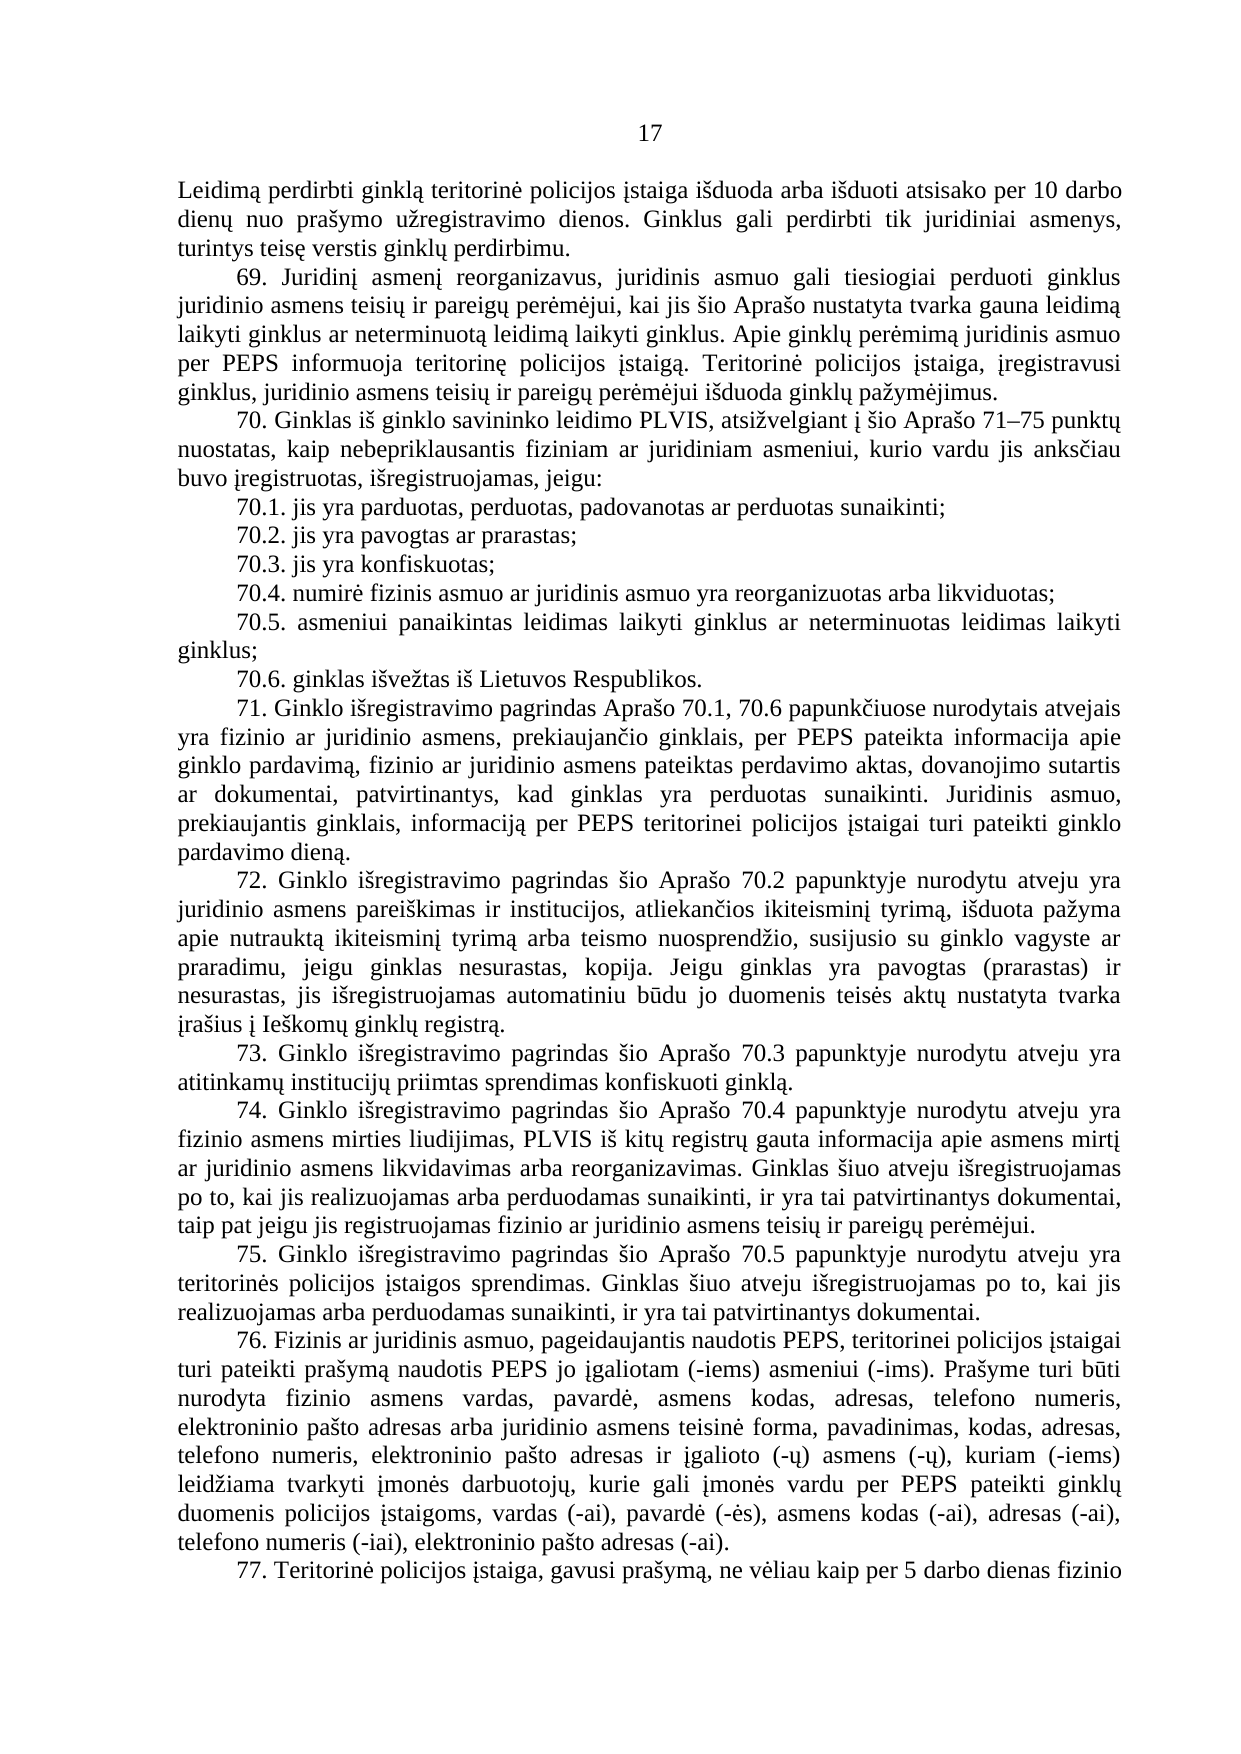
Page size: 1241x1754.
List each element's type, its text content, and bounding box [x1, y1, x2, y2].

text 76. Fizinis ar juridinis asmuo, pageidaujantis naudotis PEPS, teritorinei policijos įstaigai turi pateikti prašymą naudotis PEPS jo įgaliotam (-iems) asmeniui (-ims). Prašyme turi būti nurodyta fizinio asmens vardas, pavardė, asmens kodas, adresas, telefono numeris, elektroninio pašto adresas arba juridinio asmens teisinė forma, pavadinimas, kodas, adresas, telefono numeris, elektroninio pašto adresas ir įgalioto (-ų) asmens (-ų), kuriam (-iems) leidžiama tvarkyti įmonės darbuotojų, kurie gali įmonės vardu per PEPS pateikti ginklų duomenis policijos įstaigoms, vardas (-ai), pavardė (-ės), asmens kodas (-ai), adresas (-ai), telefono numeris (-iai), elektroninio pašto adresas (-ai). [177, 1326, 1122, 1556]
text 70.2. jis yra pavogtas ar prarastas; [177, 521, 1122, 549]
text 77. Teritorinė policijos įstaiga, gavusi prašymą, ne vėliau kaip per 5 darbo dienas fizinio [177, 1556, 1122, 1584]
text 73. Ginklo išregistravimo pagrindas šio Aprašo 70.3 papunktyje nurodytu atveju yra atitinkamų institucijų priimtas sprendimas konfiskuoti ginklą. [177, 1038, 1122, 1096]
text 70.5. asmeniui panaikintas leidimas laikyti ginklus ar neterminuotas leidimas laikyti ginklus; [177, 607, 1122, 664]
text 71. Ginklo išregistravimo pagrindas Aprašo 70.1, 70.6 papunkčiuose nurodytais atvejais yra fizinio ar juridinio asmens, prekiaujančio ginklais, per PEPS pateikta informacija apie ginklo pardavimą, fizinio ar juridinio asmens pateiktas perdavimo aktas, dovanojimo sutartis ar dokumentai, patvirtinantys, kad ginklas yra perduotas sunaikinti. Juridinis asmuo, prekiaujantis ginklais, informaciją per PEPS teritorinei policijos įstaigai turi pateikti ginklo pardavimo dieną. [177, 693, 1122, 866]
text 69. Juridinį asmenį reorganizavus, juridinis asmuo gali tiesiogiai perduoti ginklus juridinio asmens teisių ir pareigų perėmėjui, kai jis šio Aprašo nustatyta tvarka gauna leidimą laikyti ginklus ar neterminuotą leidimą laikyti ginklus. Apie ginklų perėmimą juridinis asmuo per PEPS informuoja teritorinę policijos įstaigą. Teritorinė policijos įstaiga, įregistravusi ginklus, juridinio asmens teisių ir pareigų perėmėjui išduoda ginklų pažymėjimus. [177, 262, 1122, 406]
text 70.6. ginklas išvežtas iš Lietuvos Respublikos. [177, 664, 1122, 693]
text 70. Ginklas iš ginklo savininko leidimo PLVIS, atsižvelgiant į šio Aprašo 71–75 punktų nuostatas, kaip nebepriklausantis fiziniam ar juridiniam asmeniui, kurio vardu jis anksčiau buvo įregistruotas, išregistruojamas, jeigu: [177, 406, 1122, 492]
text 70.1. jis yra parduotas, perduotas, padovanotas ar perduotas sunaikinti; [177, 492, 1122, 521]
text 70.3. jis yra konfiskuotas; [177, 549, 1122, 578]
text 72. Ginklo išregistravimo pagrindas šio Aprašo 70.2 papunktyje nurodytu atveju yra juridinio asmens pareiškimas ir institucijos, atliekančios ikiteisminį tyrimą, išduota pažyma apie nutrauktą ikiteisminį tyrimą arba teismo nuosprendžio, susijusio su ginklo vagyste ar praradimu, jeigu ginklas nesurastas, kopija. Jeigu ginklas yra pavogtas (prarastas) ir nesurastas, jis išregistruojamas automatiniu būdu jo duomenis teisės aktų nustatyta tvarka įrašius į Ieškomų ginklų registrą. [177, 866, 1122, 1038]
text 75. Ginklo išregistravimo pagrindas šio Aprašo 70.5 papunktyje nurodytu atveju yra teritorinės policijos įstaigos sprendimas. Ginklas šiuo atveju išregistruojamas po to, kai jis realizuojamas arba perduodamas sunaikinti, ir yra tai patvirtinantys dokumentai. [177, 1239, 1122, 1326]
text 70.4. numirė fizinis asmuo ar juridinis asmuo yra reorganizuotas arba likviduotas; [177, 578, 1122, 607]
text Leidimą perdirbti ginklą teritorinė policijos įstaiga išduoda arba išduoti atsisako per 10 darbo dienų nuo prašymo užregistravimo dienos. Ginklus gali perdirbti tik juridiniai asmenys, turintys teisę verstis ginklų perdirbimu. [177, 176, 1122, 262]
text 74. Ginklo išregistravimo pagrindas šio Aprašo 70.4 papunktyje nurodytu atveju yra fizinio asmens mirties liudijimas, PLVIS iš kitų registrų gauta informacija apie asmens mirtį ar juridinio asmens likvidavimas arba reorganizavimas. Ginklas šiuo atveju išregistruojamas po to, kai jis realizuojamas arba perduodamas sunaikinti, ir yra tai patvirtinantys dokumentai, taip pat jeigu jis registruojamas fizinio ar juridinio asmens teisių ir pareigų perėmėjui. [177, 1096, 1122, 1239]
